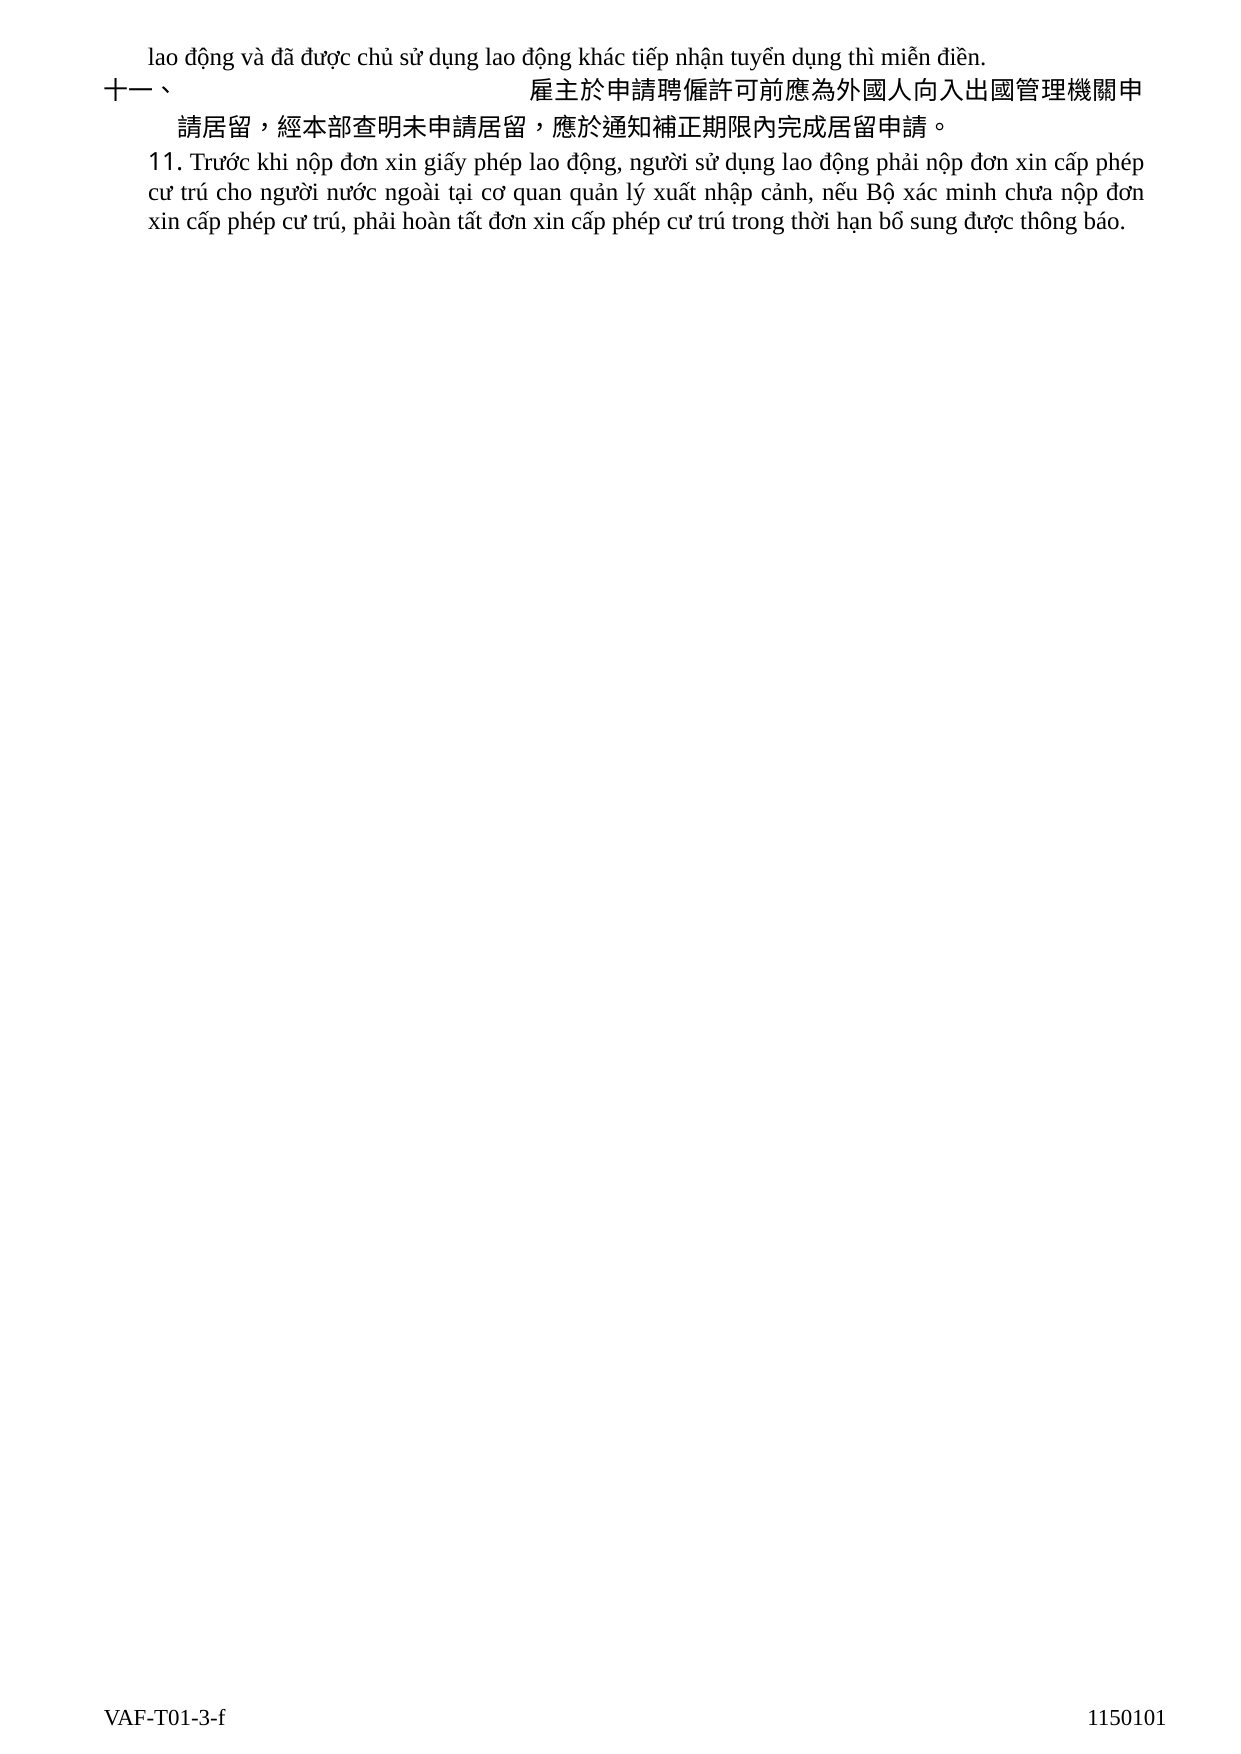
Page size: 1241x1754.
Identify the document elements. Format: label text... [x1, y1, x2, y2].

text 11. Trước khi nộp đơn xin giấy phép lao động, người sử dụng lao động phải nộp đơn xin cấp phép cư trú cho người nước ngoài tại cơ quan quản lý xuất nhập cảnh, nếu Bộ xác minh chưa nộp đơn xin cấp phép cư trú, phải hoàn tất đơn xin cấp phép cư trú trong thời hạn bổ sung được thông báo. [148, 143, 1146, 235]
list 雇主於申請聘僱許可前應為外國人向入出國管理機關申請居留，經本部查明未申請居留，應於通知補正期限內完成居留申請。 [103, 71, 1146, 143]
text lao động và đã được chủ sử dụng lao động khác tiếp nhận tuyển dụng thì miễn điền. [148, 42, 1146, 71]
